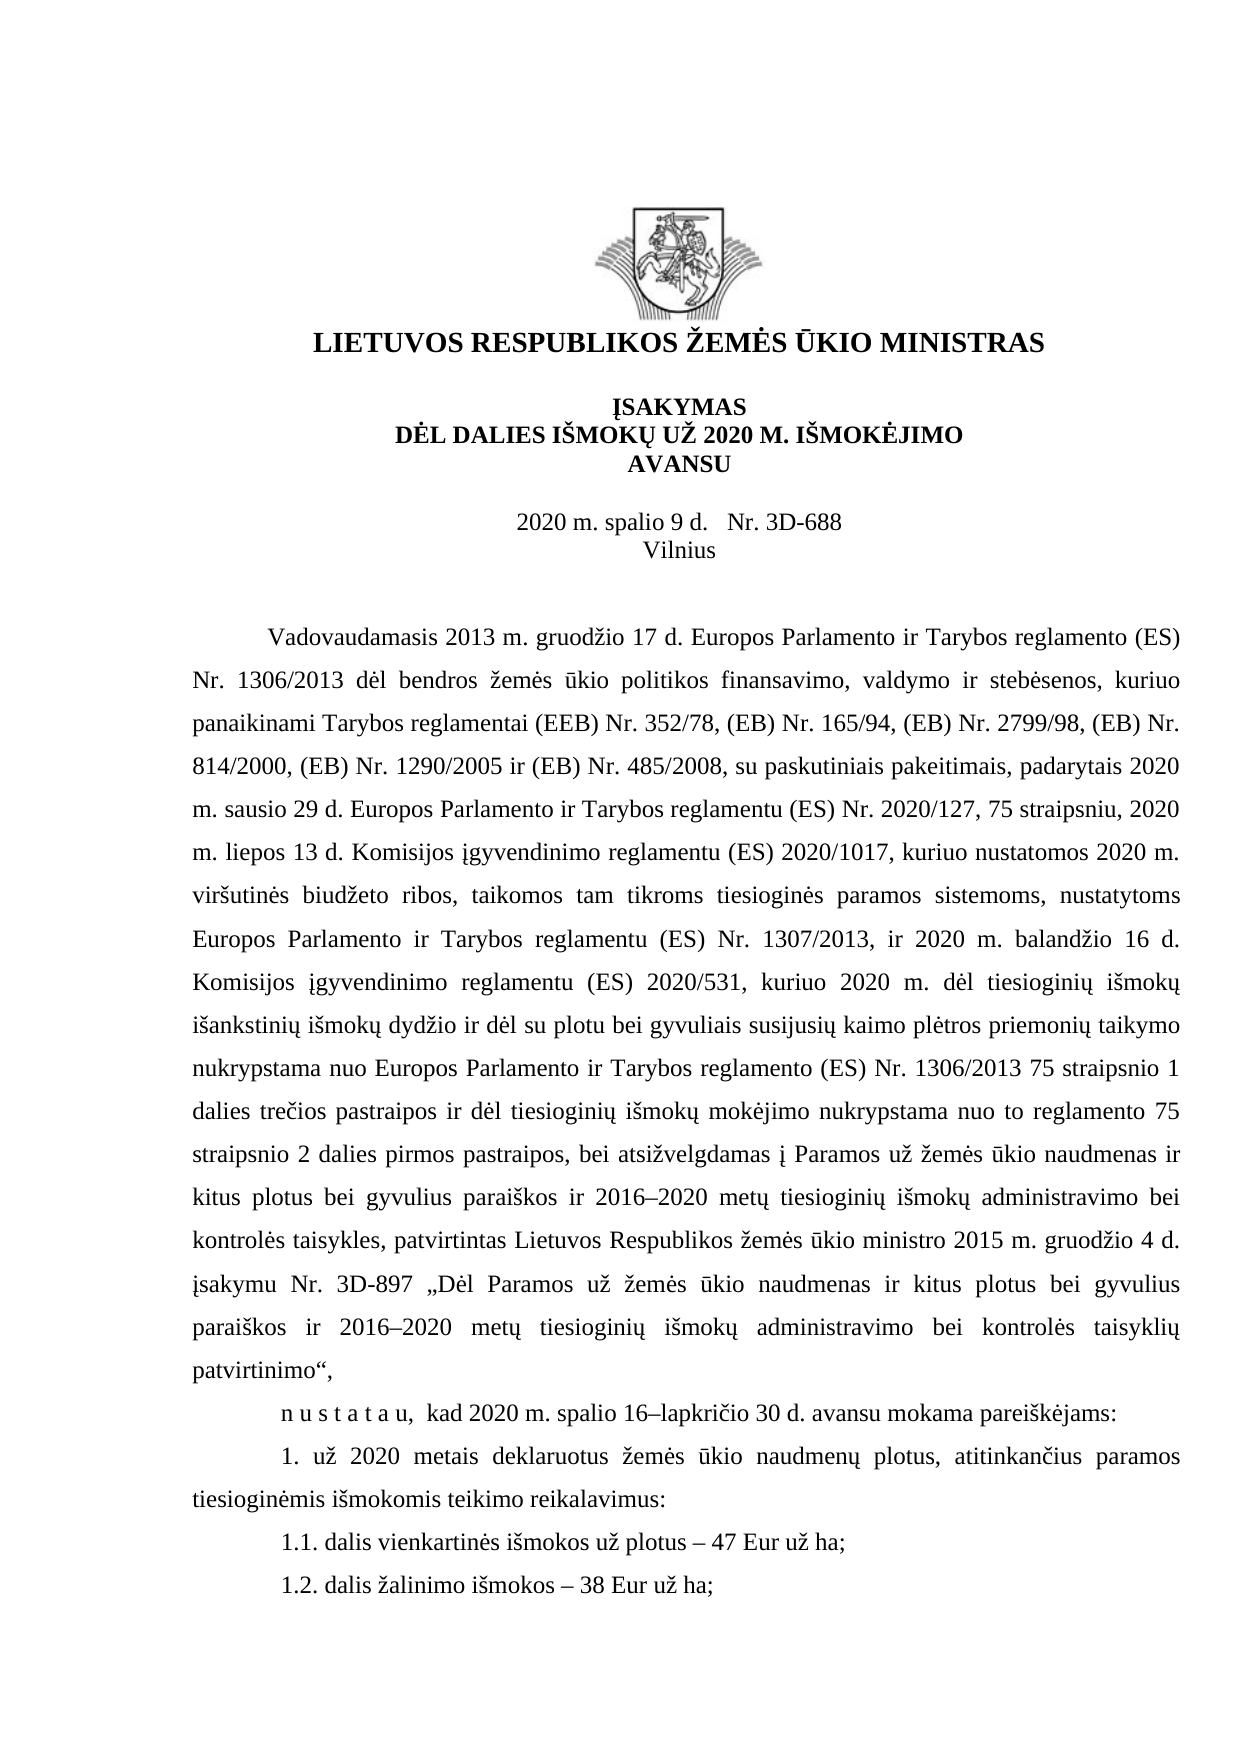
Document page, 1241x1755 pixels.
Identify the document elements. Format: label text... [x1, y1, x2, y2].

text n u s t a t a u, kad 2020 m. spalio 16–lapkričio 30 d. avansu mokama pareiškėjams: [192, 1398, 1181, 1427]
text Vilnius [177, 536, 1181, 564]
text 1.1. dalis vienkartinės išmokos už plotus – 47 Eur už ha; [192, 1527, 1181, 1556]
text ĮSAKYMAS [177, 392, 1181, 421]
text LIETUVOS RESPUBLIKOS ŽEMĖS ŪKIO MINISTRAS [177, 325, 1181, 358]
text AVANSU [177, 449, 1181, 478]
text DĖL DALIES IŠMOKŲ UŽ 2020 M. IŠMOKĖJIMO [177, 421, 1181, 449]
text 2020 m. spalio 9 d. Nr. 3D-688 [177, 507, 1181, 536]
text Vadovaudamasis 2013 m. gruodžio 17 d. Europos Parlamento ir Tarybos reglamento (ES) Nr. 1306/2013 dėl bendros žemės ūkio politikos finansavimo, valdymo ir stebėsenos, kuriuo panaikinami Tarybos reglamentai (EEB) Nr. 352/78, (EB) Nr. 165/94, (EB) Nr. 2799/98, (EB) Nr. 814/2000, (EB) Nr. 1290/2005 ir (EB) Nr. 485/2008, su paskutiniais pakeitimais, padarytais 2020 m. sausio 29 d. Europos Parlamento ir Tarybos reglamentu (ES) Nr. 2020/127, 75 straipsniu, 2020 m. liepos 13 d. Komisijos įgyvendinimo reglamentu (ES) 2020/1017, kuriuo nustatomos 2020 m. viršutinės biudžeto ribos, taikomos tam tikroms tiesioginės paramos sistemoms, nustatytoms Europos Parlamento ir Tarybos reglamentu (ES) Nr. 1307/2013, ir 2020 m. balandžio 16 d. Komisijos įgyvendinimo reglamentu (ES) 2020/531, kuriuo 2020 m. dėl tiesioginių išmokų išankstinių išmokų dydžio ir dėl su plotu bei gyvuliais susijusių kaimo plėtros priemonių taikymo nukrypstama nuo Europos Parlamento ir Tarybos reglamento (ES) Nr. 1306/2013 75 straipsnio 1 dalies trečios pastraipos ir dėl tiesioginių išmokų mokėjimo nukrypstama nuo to reglamento 75 straipsnio 2 dalies pirmos pastraipos, bei atsižvelgdamas į Paramos už žemės ūkio naudmenas ir kitus plotus bei gyvulius paraiškos ir 2016–2020 metų tiesioginių išmokų administravimo bei kontrolės taisykles, patvirtintas Lietuvos Respublikos žemės ūkio ministro 2015 m. gruodžio 4 d. įsakymu Nr. 3D-897 „Dėl Paramos už žemės ūkio naudmenas ir kitus plotus bei gyvulius paraiškos ir 2016–2020 metų tiesioginių išmokų administravimo bei kontrolės taisyklių patvirtinimo“, [192, 622, 1181, 1384]
text 1. už 2020 metais deklaruotus žemės ūkio naudmenų plotus, atitinkančius paramos tiesioginėmis išmokomis teikimo reikalavimus: [192, 1441, 1181, 1513]
text 1.2. dalis žalinimo išmokos – 38 Eur už ha; [192, 1571, 1181, 1599]
